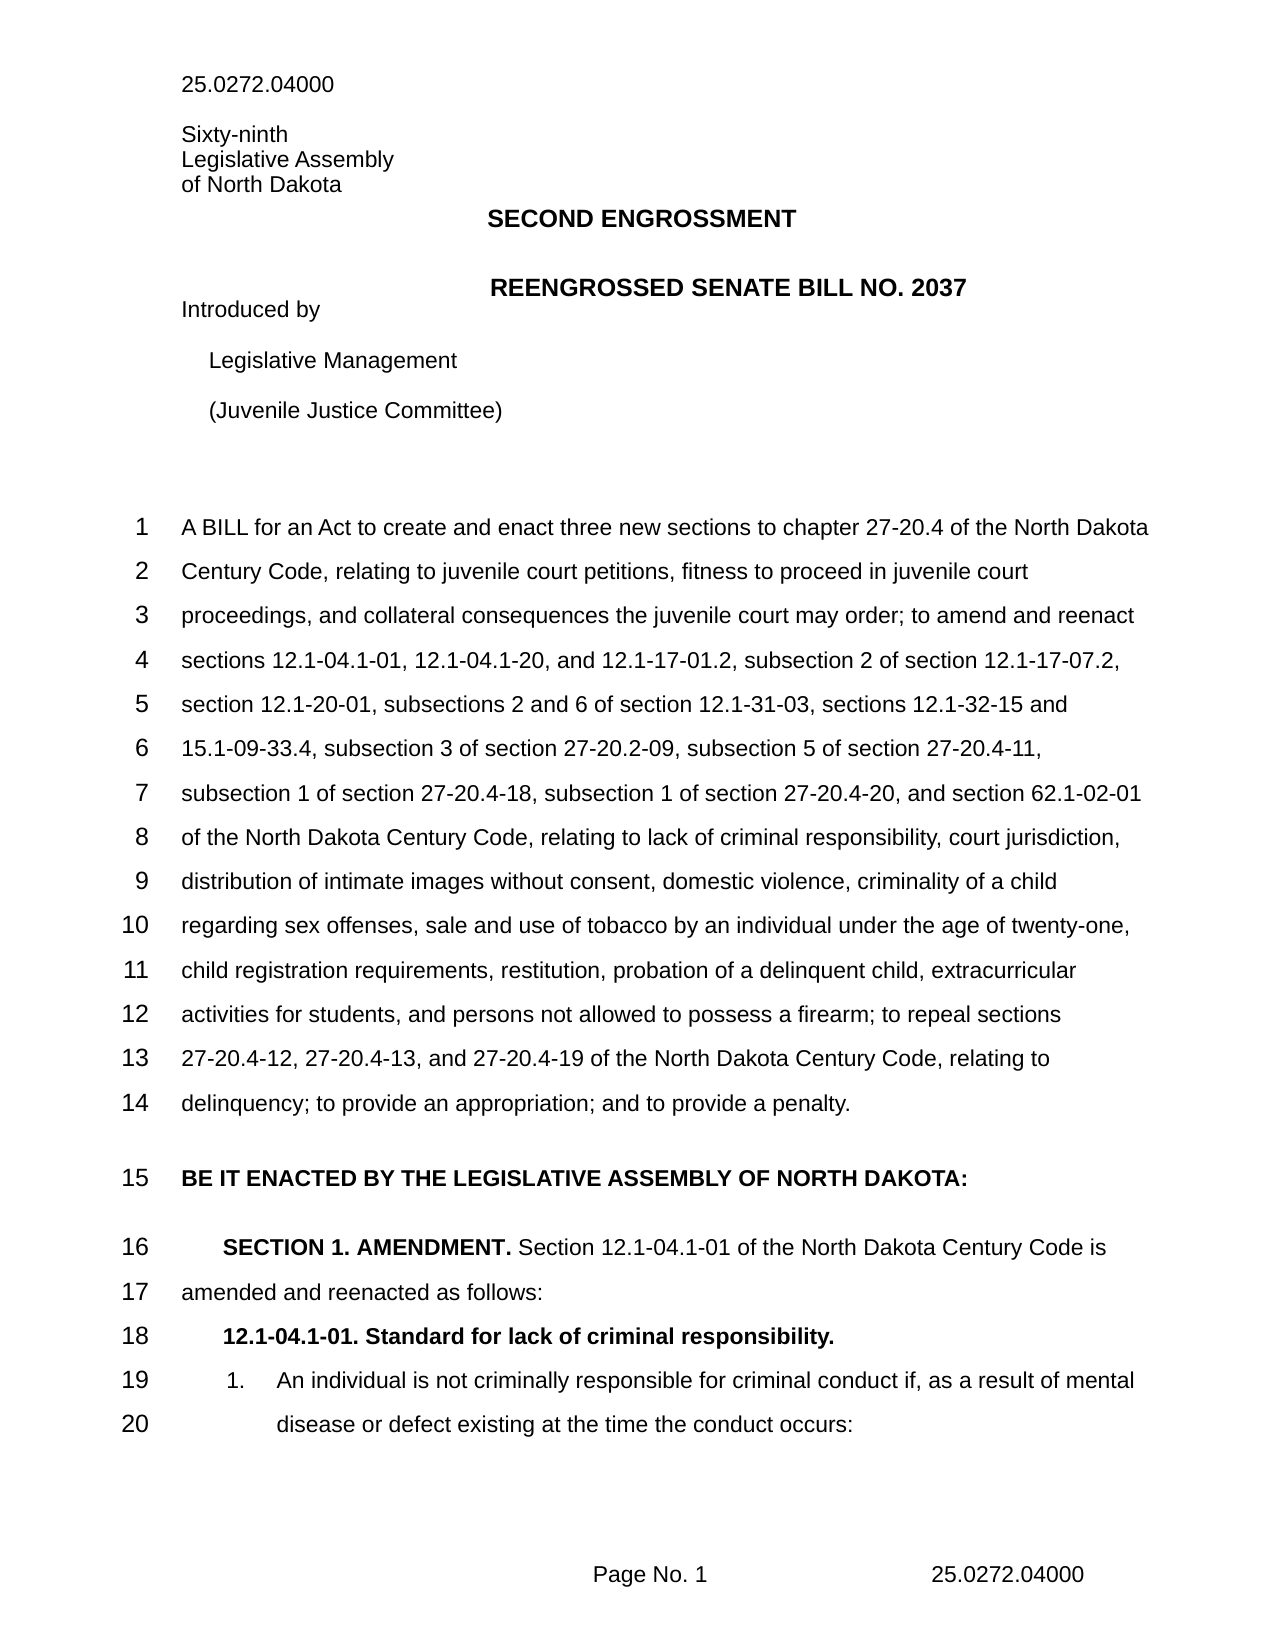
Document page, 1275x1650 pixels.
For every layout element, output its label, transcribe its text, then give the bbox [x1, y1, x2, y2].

title SECOND ENGROSSMENT [487, 206, 797, 233]
text (Juvenile Justice Committee) [208, 400, 1154, 423]
text Introduced by [181, 298, 1154, 323]
text SECTION 1. AMENDMENT. Section 12.1‑04.1‑01 of the North Dakota Century Code is amended and reenacted as follows: [181, 1220, 1154, 1309]
text Sixty-ninth [181, 123, 1154, 148]
text Legislative Assembly [181, 148, 1154, 173]
text Legislative Management [208, 350, 1154, 373]
title REENGROSSED Senate BILL NO. 2037 [490, 272, 967, 301]
text 1. An individual is not criminally responsible for criminal conduct if, as a result of mental disease or defect existing at the time the conduct occurs: [181, 1353, 1154, 1442]
text of North Dakota [181, 173, 1154, 198]
subtitle 12.1‑04.1‑01. Standard for lack of criminal responsibility. [181, 1309, 1154, 1353]
title A BILL for an Act to create and enact three new sections to chapter 27‑20.4 of the North Dakota Century Code, relating to juvenile court petitions, fitness to proceed in juvenile court proceedings, and collateral consequences the juvenile court may order; to amend and reenact sections 12.1‑04.1‑01, 12.1‑04.1‑20, and 12.1‑17‑01.2, subsection 2 of section 12.1‑17‑07.2, section 12.1‑20‑01, subsections 2 and 6 of section 12.1‑31‑03, sections 12.1‑32‑15 and 15.1‑09‑33.4, subsection 3 of section 27‑20.2‑09, subsection 5 of section 27‑20.4‑11, subsection 1 of section 27‑20.4‑18, subsection 1 of section 27‑20.4‑20, and section 62.1‑02‑01 of the North Dakota Century Code, relating to lack of criminal responsibility, court jurisdiction, distribution of intimate images without consent, domestic violence, criminality of a child regarding sex offenses, sale and use of tobacco by an individual under the age of twenty‑one, child registration requirements, restitution, probation of a delinquent child, extracurricular activities for students, and persons not allowed to possess a firearm; to repeal sections 27‑20.4‑12, 27‑20.4‑13, and 27‑20.4‑19 of the North Dakota Century Code, relating to delinquency; to provide an appropriation; and to provide a penalty. [181, 500, 1154, 1120]
text 25.0272.04000 [181, 73, 1154, 98]
text BE IT ENACTED BY THE LEGISLATIVE ASSEMBLY OF NORTH DAKOTA: [181, 1151, 1154, 1195]
